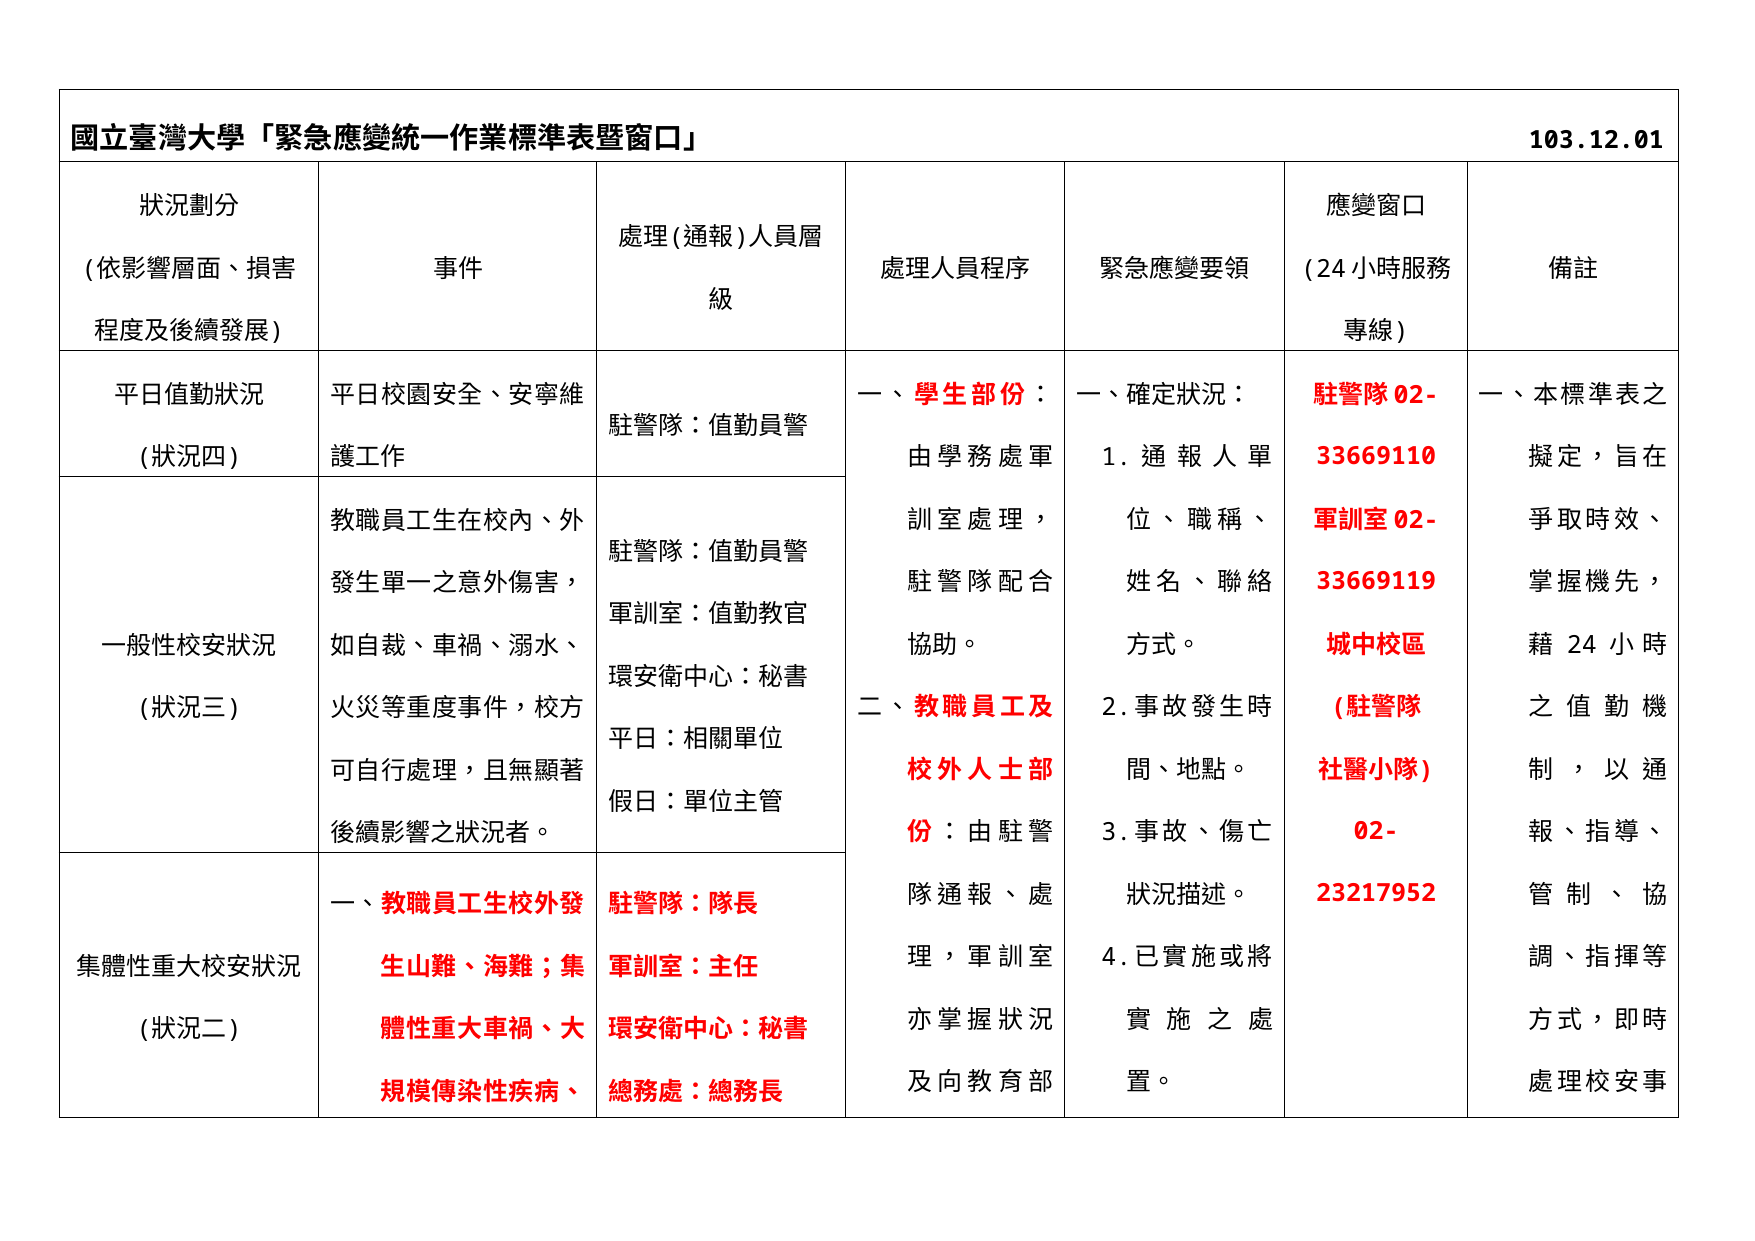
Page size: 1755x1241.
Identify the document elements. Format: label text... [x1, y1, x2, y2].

table_cell 處理(通報)人員層級 [597, 162, 845, 349]
table_cell 平日校園安全、安寧維護工作 [319, 351, 596, 476]
table_cell 教職員工生在校內、外發生單一之意外傷害，如自裁、車禍、溺水、火災等重度事件，校方可自行處理，且無顯著後續影響之狀況者。 [319, 477, 596, 852]
table_cell 緊急應變要領 [1065, 162, 1284, 349]
table_cell 駐警隊：值勤員警 軍訓室：值勤教官 環安衛中心：秘書 平日：相關單位 假日：單位主管 [597, 477, 845, 852]
table_cell 一、學生部份：由學務處軍訓室處理，駐警隊配合協助。 二、教職員工及校外人士部份：由駐警隊通報、處理，軍訓室亦掌握狀況及向教育部 [846, 351, 1064, 1117]
table_cell 集體性重大校安狀況(狀況二) [60, 853, 318, 1117]
table_cell 事件 [319, 162, 596, 349]
table_cell 駐警隊02-33669110 軍訓室02-33669119 城中校區 (駐警隊 社醫小隊) 02-23217952 [1285, 351, 1467, 1117]
table_cell 處理人員程序 [846, 162, 1064, 349]
table_cell 一般性校安狀況 (狀況三) [60, 477, 318, 852]
table_cell 一、確定狀況： 1.通報人單位、職稱、姓名、聯絡方式。 2.事故發生時間、地點。 3.事故、傷亡狀況描述。 4.已實施或將實施之處置。 [1065, 351, 1284, 1117]
table_cell 駐警隊：值勤員警 [597, 351, 845, 476]
table_cell 駐警隊：隊長 軍訓室：主任 環安衛中心：秘書 總務處：總務長 [597, 853, 845, 1117]
table_cell 平日值勤狀況 (狀況四) [60, 351, 318, 476]
table_cell 狀況劃分 (依影響層面、損害程度及後續發展) [60, 162, 318, 349]
table_cell 一、本標準表之擬定，旨在爭取時效、掌握機先，藉24小時之值勤機制，以通報、指導、管制、協調、指揮等方式，即時處理校安事 [1468, 351, 1678, 1117]
table_cell 一、教職員工生校外發生山難、海難；集體性重大車禍、大規模傳染性疾病、 [319, 853, 596, 1117]
table_header 國立臺灣大學「緊急應變統一作業標準表暨窗口」 103.12.01 [60, 90, 1678, 161]
table_cell 應變窗口 (24小時服務專線) [1285, 162, 1467, 349]
table_cell 備註 [1468, 162, 1678, 349]
